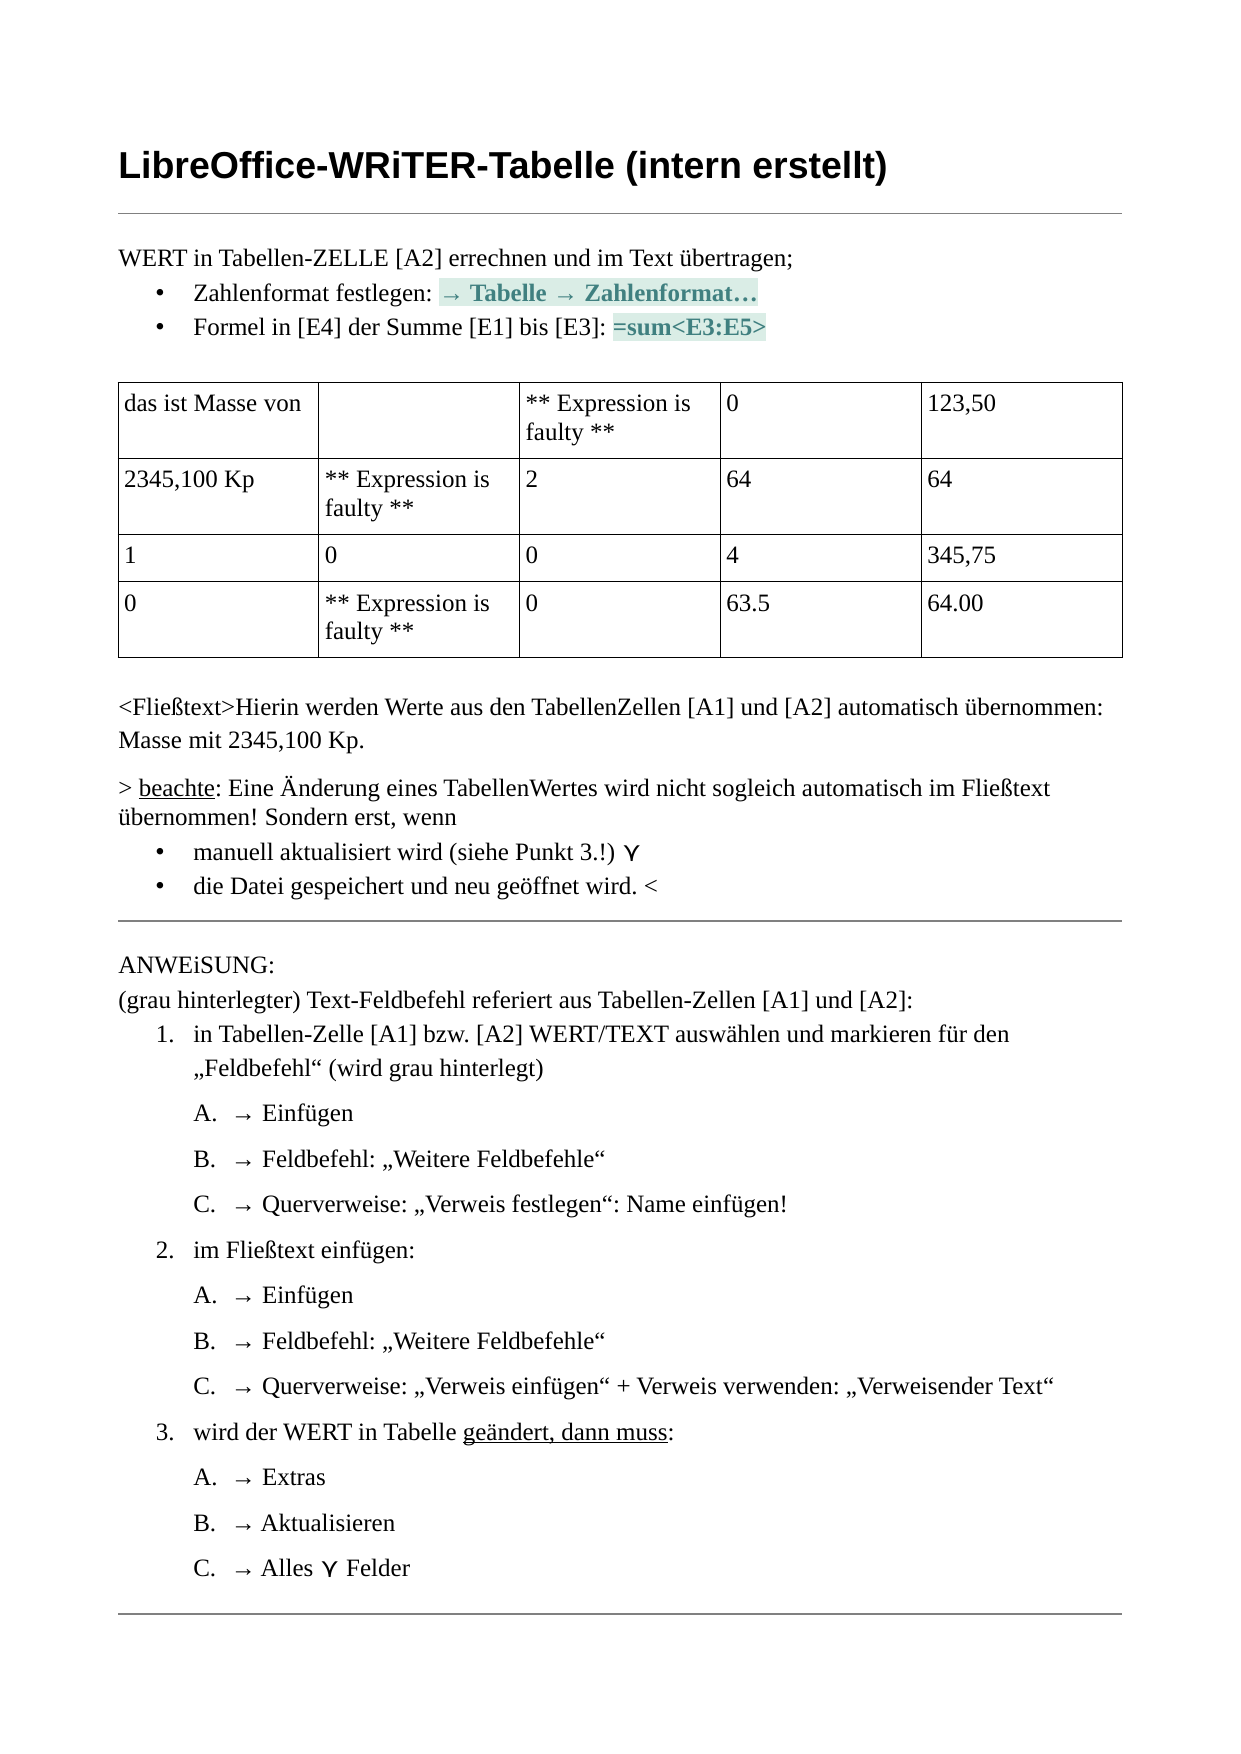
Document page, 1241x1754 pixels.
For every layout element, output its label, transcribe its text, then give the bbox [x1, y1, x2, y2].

list manuell aktualisiert wird (siehe Punkt 3.!) ⋎ [156, 837, 1122, 865]
list → Alles ⋎ Felder [193, 1553, 1122, 1582]
table_cell 187,5 [721, 459, 921, 534]
list → Einfügen [193, 1098, 1122, 1127]
table_cell 4 [520, 459, 720, 534]
list → Feldbefehl: „Weitere Feldbefehle“ [193, 1326, 1122, 1354]
table_cell 0 [520, 535, 720, 581]
table_cell 0 [119, 582, 318, 657]
table_cell 533,25 [922, 582, 1122, 657]
list → Querverweise: „Verweis einfügen“ + Verweis verwenden: „Verweisender Text“ [193, 1371, 1122, 1400]
table_cell 64 [922, 459, 1122, 534]
table_cell 4 [721, 535, 921, 581]
text (grau hinterlegter) Text-Feldbefehl referiert aus Tabellen-Zellen [A1] und [A2]: [118, 985, 1122, 1014]
list im Fließtext einfügen: [156, 1235, 1122, 1263]
text > beachte: Eine Änderung eines TabellenWertes wird nicht sogleich automatisch im Fließtext übernommen! Sondern erst, wenn [118, 773, 1122, 831]
table_cell ** Fehlerhafter Ausdruck ** [319, 459, 519, 534]
table_header 123,50 [922, 383, 1122, 458]
list → Extras [193, 1462, 1122, 1491]
list die Datei gespeichert und neu geöffnet wird. < [156, 871, 1122, 900]
list Zahlenformat festlegen: → Tabelle → Zahlenformat… [758, 278, 1122, 306]
list → Aktualisieren [193, 1508, 1122, 1537]
table_header das ist Masse von [119, 383, 318, 458]
subtitle LibreOffice-WRiTER-Tabelle (intern erstellt) [118, 143, 1122, 186]
text WERT in Tabellen-ZELLE [A2] errechnen und im Text übertragen; [118, 243, 1122, 272]
table_header ** Fehlerhafter Ausdruck ** [520, 383, 720, 458]
list → Querverweise: „Verweis festlegen“: Name einfügen! [193, 1189, 1122, 1218]
table_cell 532,8 [721, 582, 921, 657]
list Formel in [E4] der Summe [E1] bis [E3]: =sum<E3:E5> [156, 312, 1122, 341]
table_cell ** Fehlerhafter Ausdruck ** [319, 582, 519, 657]
list → Feldbefehl: „Weitere Feldbefehle“ [193, 1144, 1122, 1172]
table_cell 345,75 [922, 535, 1122, 581]
list wird der WERT in Tabelle geändert, dann muss: [156, 1417, 1122, 1446]
list Zahlenformat festlegen: → Tabelle → Zahlenformat… [156, 278, 439, 306]
list in Tabellen-Zelle [A1] bzw. [A2] WERT/TEXT auswählen und markieren für den „Feldbefehl“ (wird grau hinterlegt) [156, 1019, 1122, 1081]
list → Einfügen [193, 1280, 1122, 1309]
text <Fließtext>Hierin werden Werte aus den TabellenZellen [A1] und [A2] automatisch übernommen: Masse mit 2345,100 Kp. [118, 692, 1122, 754]
table_header 11,11 [721, 383, 921, 458]
table_cell 1 [119, 535, 318, 581]
table_cell 2345,100 Kp [119, 459, 318, 534]
table_cell 0 [520, 582, 720, 657]
table_header [319, 383, 519, 458]
text ANWEiSUNG: [118, 950, 1122, 979]
table_cell 18,59 [319, 535, 519, 581]
